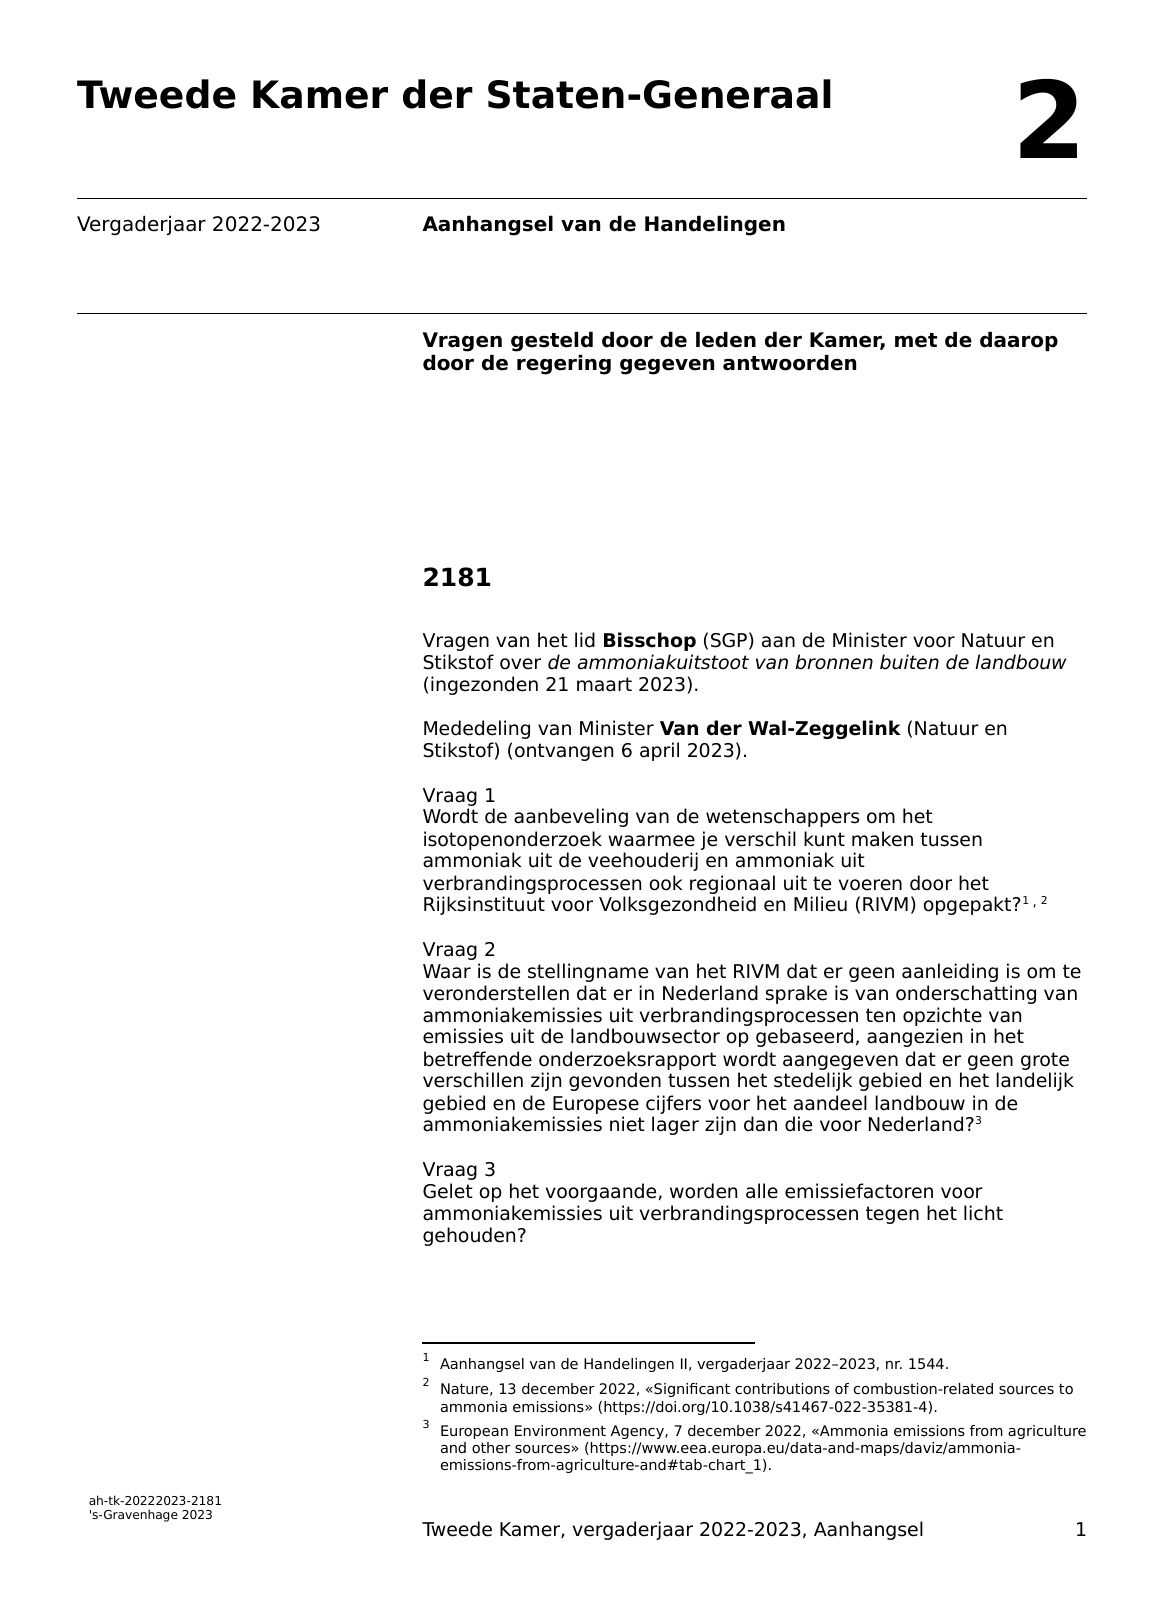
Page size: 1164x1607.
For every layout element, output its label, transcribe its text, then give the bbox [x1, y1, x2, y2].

text Wordt de aanbeveling van de wetenschappers om het isotopenonderzoek waarmee je verschil kunt maken tussen ammoniak uit de veehouderij en ammoniak uit verbrandingsprocessen ook regionaal uit te voeren door het Rijksinstituut voor Volksgezondheid en Milieu (RIVM) opgepakt?, [422, 806, 1087, 916]
text Vraag 3 [422, 1158, 1087, 1181]
text Mededeling van Minister Van der Wal-Zeggelink (Natuur en Stikstof) (ontvangen 6 april 2023). [422, 718, 1087, 762]
text 's-Gravenhage 2023 [88, 1508, 323, 1522]
table_header Tweede Kamer der Staten-Generaal [77, 59, 886, 198]
text 2181 [422, 563, 1087, 592]
text Vraag 1 [422, 784, 1087, 806]
table_cell Aanhangsel van de Handelingen [422, 199, 1087, 313]
text Waar is de stellingname van het RIVM dat er geen aanleiding is om te veronderstellen dat er in Nederland sprake is van onderschatting van ammoniakemissies uit verbrandingsprocessen ten opzichte van emissies uit de landbouwsector op gebaseerd, aangezien in het betreffende onderzoeksrapport wordt aangegeven dat er geen grote verschillen zijn gevonden tussen het stedelijk gebied en het landelijk gebied en de Europese cijfers voor het aandeel landbouw in de ammoniakemissies niet lager zijn dan die voor Nederland? [422, 961, 1087, 1136]
table_header 2 [886, 59, 1087, 198]
text Vragen van het lid Bisschop (SGP) aan de Minister voor Natuur en Stikstof over de ammoniakuitstoot van bronnen buiten de landbouw (ingezonden 21 maart 2023). [422, 630, 1087, 696]
text Aanhangsel van de Handelingen II, vergaderjaar 2022–2023, nr. 1544. [422, 1352, 1087, 1374]
table_cell Vergaderjaar 2022-2023 [77, 199, 422, 313]
text Vraag 2 [422, 938, 1087, 961]
text Nature, 13 december 2022, «Significant contributions of combustion-related sources to ammonia emissions» (https://doi.org/10.1038/s41467-022-35381-4). [422, 1377, 1087, 1416]
table_cell Vragen gesteld door de leden der Kamer, met de daarop door de regering gegeven antwoorden [422, 314, 1087, 375]
text European Environment Agency, 7 december 2022, «Ammonia emissions from agriculture and other sources» (https://www.eea.europa.eu/data-and-maps/daviz/ammonia-emissions-from-agriculture-and#tab-chart_1). [422, 1418, 1087, 1474]
text Gelet op het voorgaande, worden alle emissiefactoren voor ammoniakemissies uit verbrandingsprocessen tegen het licht gehouden? [422, 1181, 1087, 1246]
text ah-tk-20222023-2181 [88, 1494, 323, 1508]
table_cell [77, 314, 422, 375]
